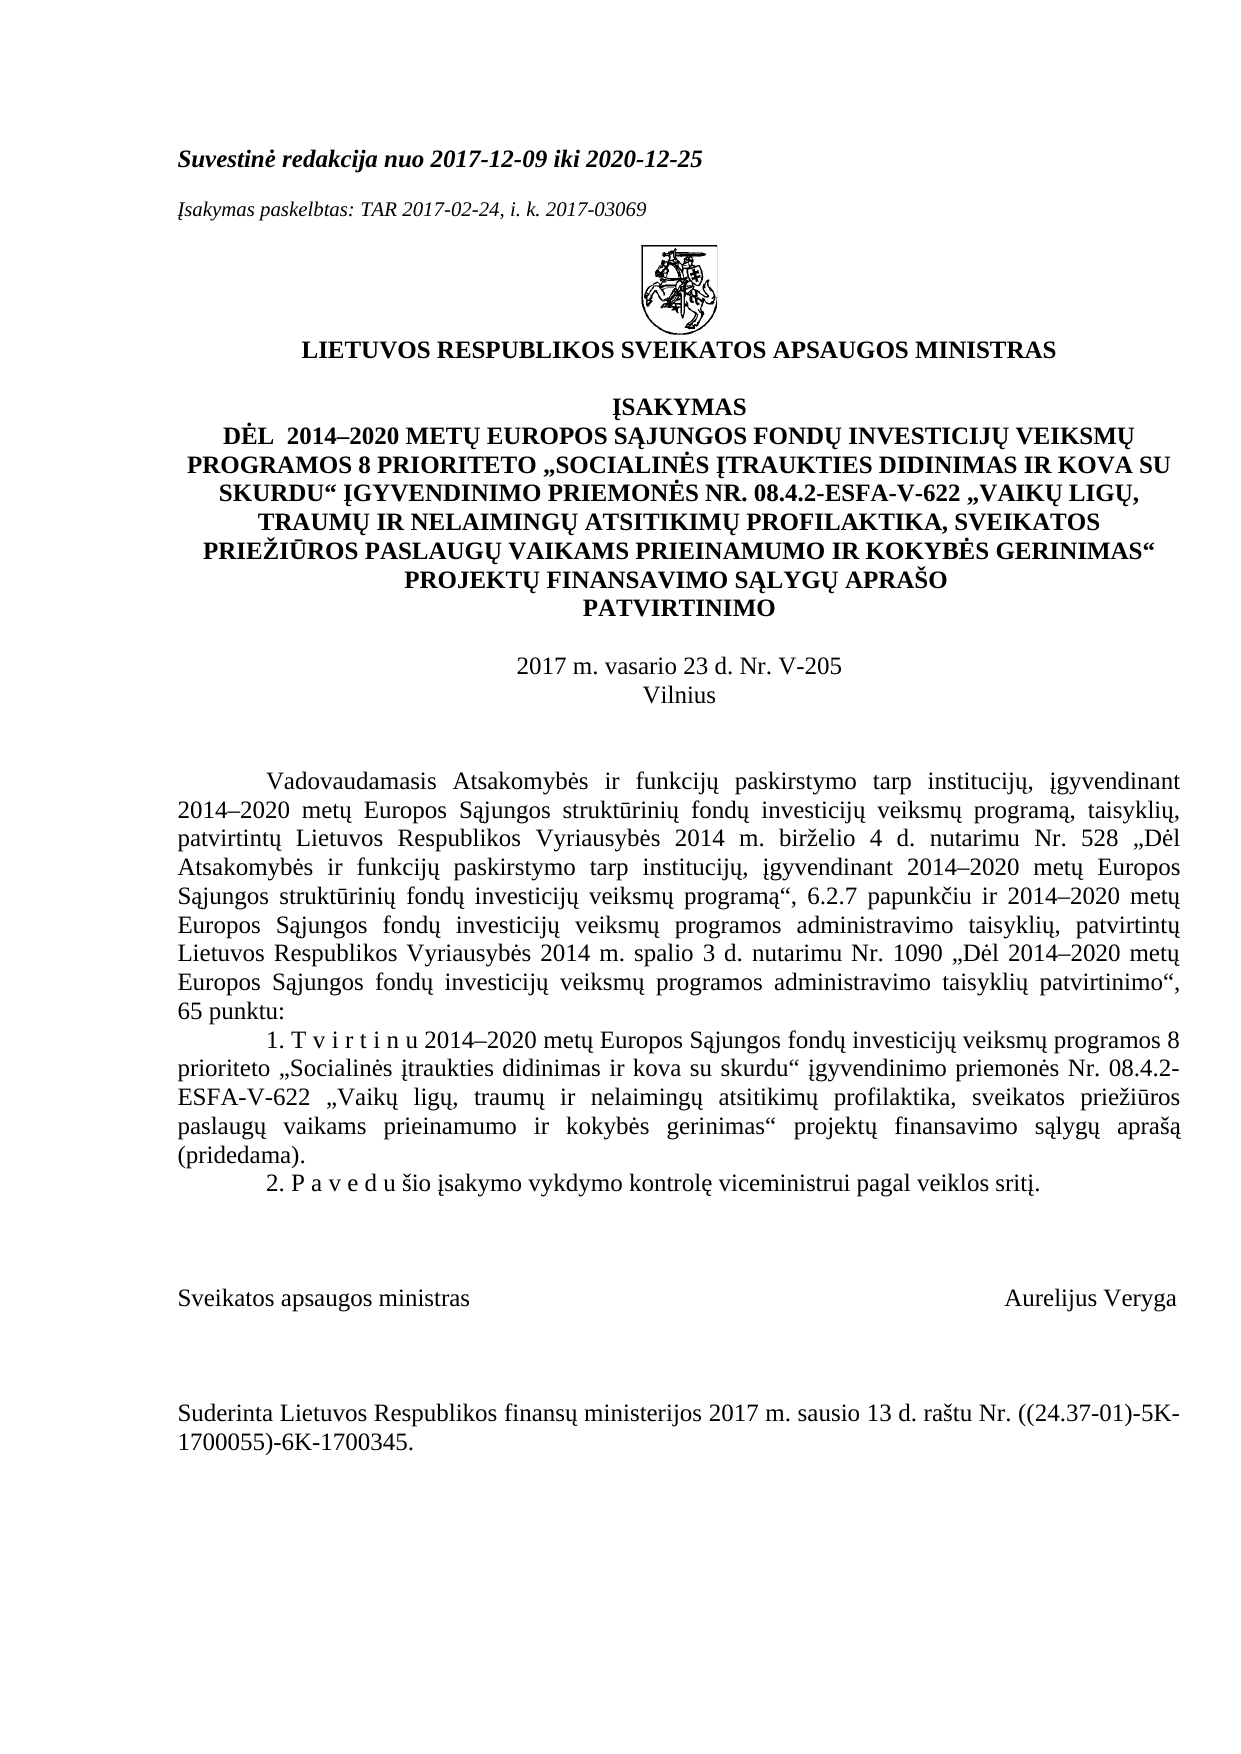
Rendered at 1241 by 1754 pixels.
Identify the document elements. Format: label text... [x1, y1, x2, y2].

text LIETUVOS RESPUBLIKOS SVEIKATOS APSAUGOS MINISTRAS [177, 335, 1181, 363]
text Vilnius [177, 680, 1181, 708]
text Sveikatos apsaugos ministras Aurelijus Veryga [177, 1283, 1181, 1312]
text ĮSAKYMAS [177, 392, 1181, 421]
text 2. P a v e d u šio įsakymo vykdymo kontrolę viceministrui pagal veiklos sritį. [177, 1168, 1181, 1197]
text Įsakymas paskelbtas: TAR 2017-02-24, i. k. 2017-03069 [177, 197, 1181, 221]
text Suderinta Lietuvos Respublikos finansų ministerijos 2017 m. sausio 13 d. raštu Nr. ((24.37-01)-5K-1700055)-6K-1700345. [177, 1398, 1181, 1456]
text DĖL 2014–2020 METŲ EUROPOS SĄJUNGOS FONDŲ INVESTICIJŲ VEIKSMŲ PROGRAMOS 8 PRIORITETO „SOCIALINĖS ĮTRAUKTIES DIDINIMAS IR KOVA SU SKURDU“ ĮGYVENDINIMO PRIEMONĖS NR. 08.4.2-ESFA-V-622 „VAIKŲ LIGŲ, TRAUMŲ IR NELAIMINGŲ ATSITIKIMŲ PROFILAKTIKA, SVEIKATOS PRIEŽIŪROS PASLAUGŲ VAIKAMS PRIEINAMUMO IR KOKYBĖS GERINIMAS“ PROJEKTŲ FINANSAVIMO SĄLYGŲ APRAŠO [177, 421, 1181, 593]
text Vadovaudamasis Atsakomybės ir funkcijų paskirstymo tarp institucijų, įgyvendinant 2014–2020 metų Europos Sąjungos struktūrinių fondų investicijų veiksmų programą, taisyklių, patvirtintų Lietuvos Respublikos Vyriausybės 2014 m. birželio 4 d. nutarimu Nr. 528 „Dėl Atsakomybės ir funkcijų paskirstymo tarp institucijų, įgyvendinant 2014–2020 metų Europos Sąjungos struktūrinių fondų investicijų veiksmų programą“, 6.2.7 papunkčiu ir 2014–2020 metų Europos Sąjungos fondų investicijų veiksmų programos administravimo taisyklių, patvirtintų Lietuvos Respublikos Vyriausybės 2014 m. spalio 3 d. nutarimu Nr. 1090 „Dėl 2014–2020 metų Europos Sąjungos fondų investicijų veiksmų programos administravimo taisyklių patvirtinimo“, 65 punktu: [177, 766, 1181, 1025]
text PATVIRTINIMO [177, 593, 1181, 622]
text Suvestinė redakcija nuo 2017-12-09 iki 2020-12-25 [177, 144, 1181, 173]
text 2017 m. vasario 23 d. Nr. V-205 [177, 651, 1181, 680]
text 1. T v i r t i n u 2014–2020 metų Europos Sąjungos fondų investicijų veiksmų programos 8 prioriteto „Socialinės įtraukties didinimas ir kova su skurdu“ įgyvendinimo priemonės Nr. 08.4.2-ESFA-V-622 „Vaikų ligų, traumų ir nelaimingų atsitikimų profilaktika, sveikatos priežiūros paslaugų vaikams prieinamumo ir kokybės gerinimas“ projektų finansavimo sąlygų aprašą (pridedama). [177, 1025, 1181, 1168]
